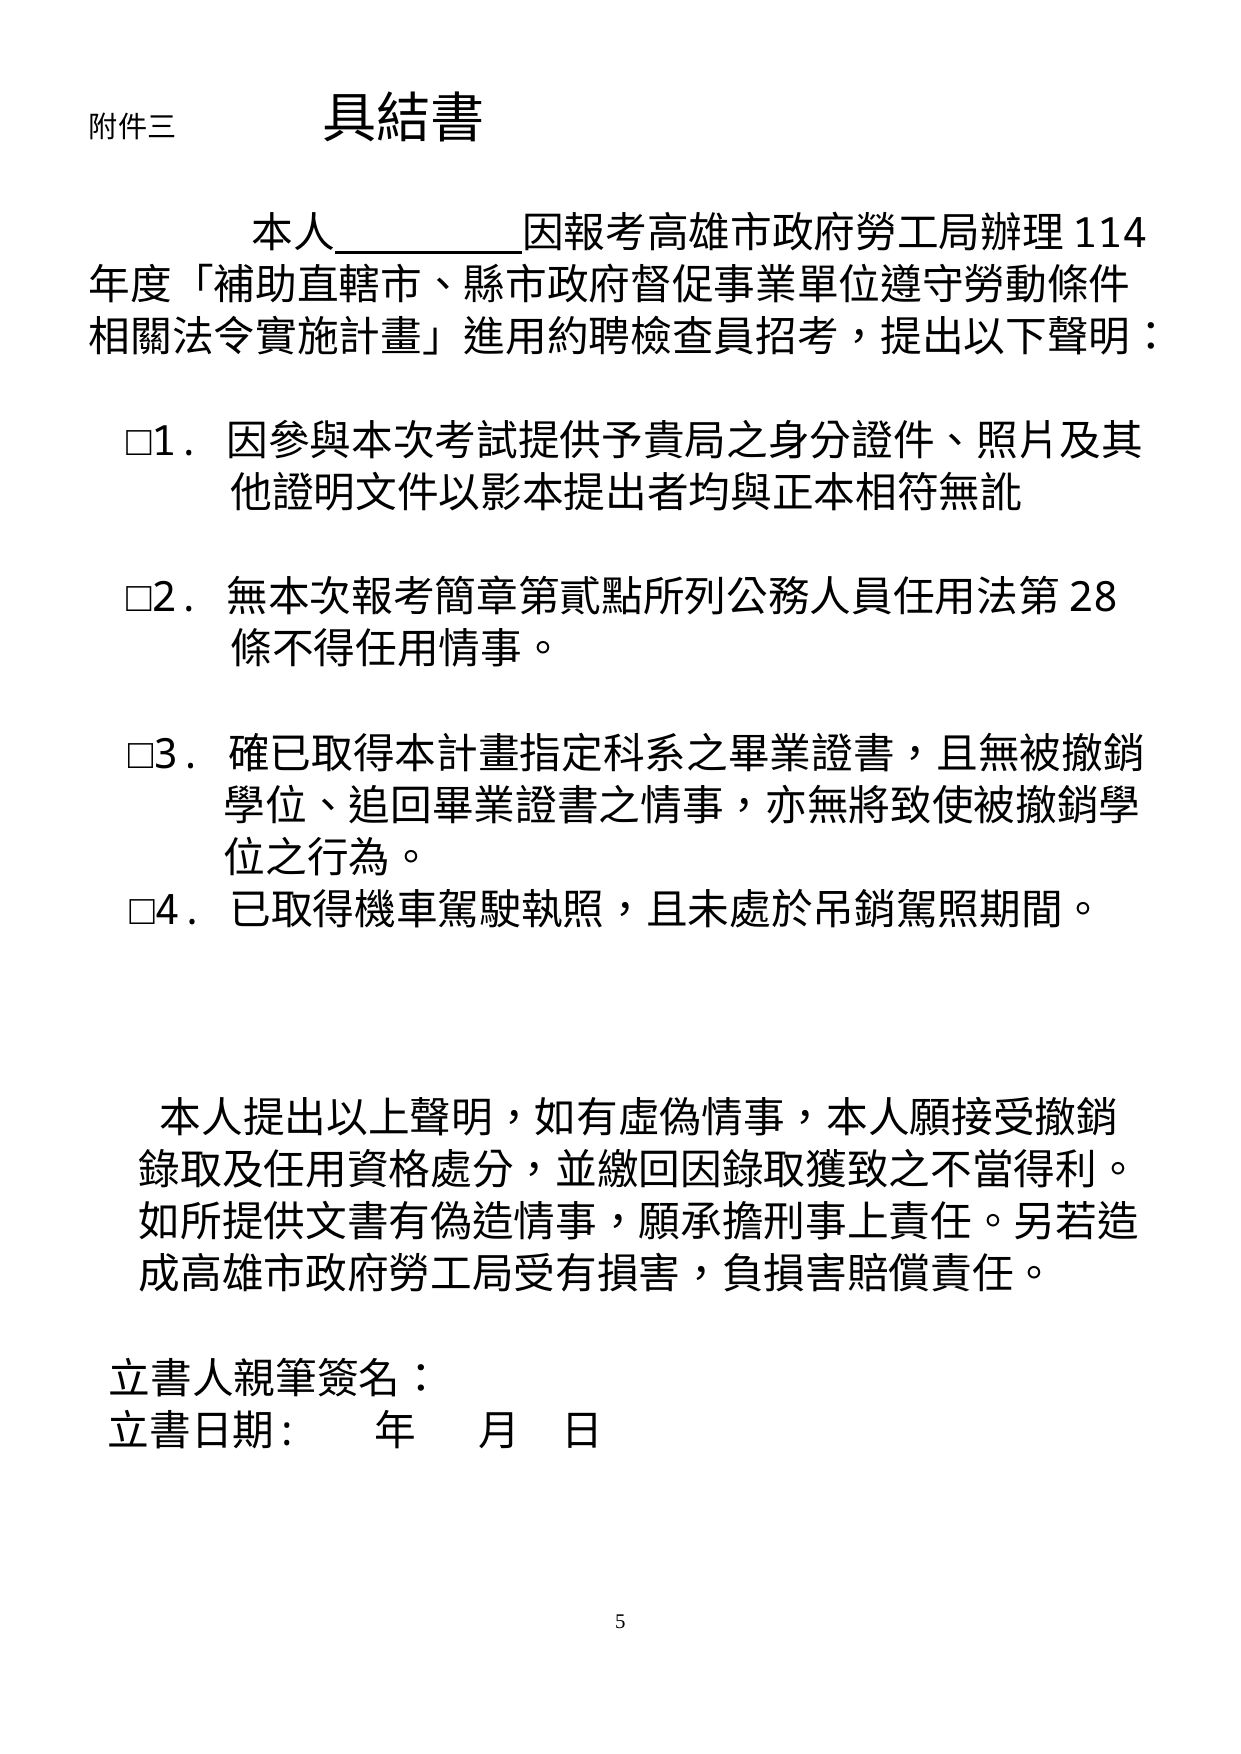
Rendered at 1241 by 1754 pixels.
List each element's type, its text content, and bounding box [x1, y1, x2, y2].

text □4. 已取得機車駕駛執照，且未處於吊銷駕照期間。 [129, 883, 1152, 935]
text □3. 確已取得本計畫指定科系之畢業證書，且無被撤銷學位、追回畢業證書之情事，亦無將致使被撤銷學位之行為。 [128, 726, 1152, 883]
text 本人提出以上聲明，如有虛偽情事，本人願接受撤銷錄取及任用資格處分，並繳回因錄取獲致之不當得利。如所提供文書有偽造情事，願承擔刑事上責任。另若造成高雄市政府勞工局受有損害，負損害賠償責任。 [139, 1091, 1152, 1299]
text 附件三 具結書 [89, 75, 1152, 153]
text 本人 因報考高雄市政府勞工局辦理114年度「補助直轄市、縣市政府督促事業單位遵守勞動條件相關法令實施計畫」進用約聘檢查員招考，提出以下聲明： [89, 206, 1152, 362]
text 立書日期: 年 月 日 [107, 1403, 1152, 1456]
text □2. 無本次報考簡章第貳點所列公務人員任用法第28條不得任用情事。 [126, 570, 1152, 674]
text 立書人親筆簽名： [108, 1351, 1152, 1403]
text □1. 因參與本次考試提供予貴局之身分證件、照片及其他證明文件以影本提出者均與正本相符無訛 [126, 414, 1152, 518]
